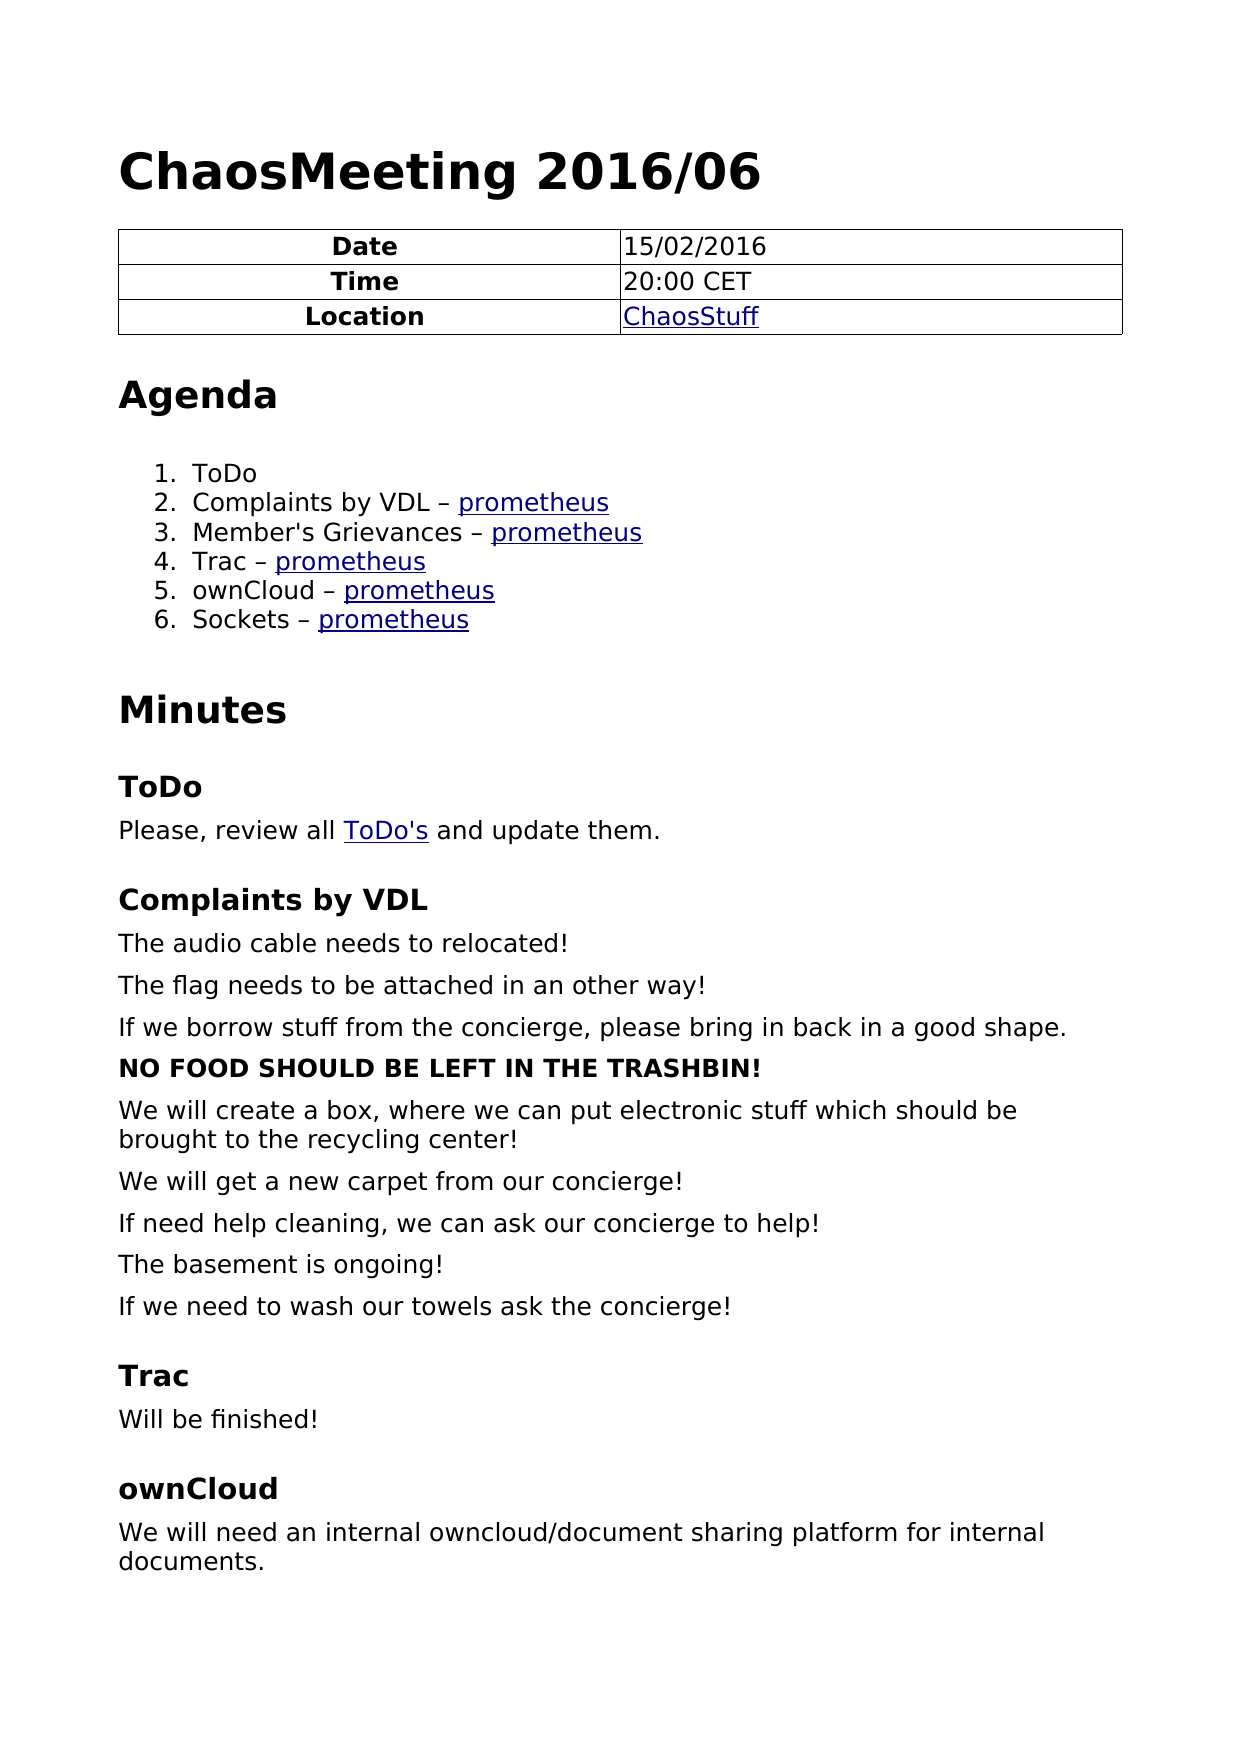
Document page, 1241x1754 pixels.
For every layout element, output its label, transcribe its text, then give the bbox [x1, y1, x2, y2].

table_cell Time [119, 265, 620, 299]
subtitle Minutes [118, 689, 1122, 733]
text We will create a box, where we can put electronic stuff which should be brought to the recycling center! [118, 1096, 1122, 1155]
subtitle ownCloud [118, 1472, 1122, 1506]
list ownCloud – prometheus [177, 576, 1122, 605]
text The audio cable needs to relocated! [118, 930, 1122, 959]
text NO FOOD SHOULD BE LEFT IN THE TRASHBIN! [118, 1055, 1122, 1084]
subtitle Complaints by VDL [118, 883, 1122, 917]
subtitle ToDo [118, 770, 1122, 804]
list ToDo [177, 459, 1122, 489]
table_cell ChaosStuff [621, 300, 1122, 334]
text If we need to wash our towels ask the concierge! [118, 1292, 1122, 1321]
list Member's Grievances – prometheus [177, 518, 1122, 547]
text If we borrow stuff from the concierge, please bring in back in a good shape. [118, 1013, 1122, 1042]
subtitle ChaosMeeting 2016/06 [118, 143, 1122, 201]
table_cell Location [119, 300, 620, 334]
list Sockets – prometheus [177, 605, 1122, 634]
text If need help cleaning, we can ask our concierge to help! [118, 1209, 1122, 1238]
list Trac – prometheus [177, 547, 1122, 576]
text We will get a new carpet from our concierge! [118, 1167, 1122, 1196]
text The flag needs to be attached in an other way! [118, 971, 1122, 1001]
text We will need an internal owncloud/document sharing platform for internal documents. [118, 1518, 1122, 1577]
list Complaints by VDL – prometheus [177, 489, 1122, 518]
table_header 15/02/2016 [621, 230, 1122, 264]
text The basement is ongoing! [118, 1251, 1122, 1280]
text Will be finished! [118, 1405, 1122, 1434]
table_header Date [119, 230, 620, 264]
subtitle Trac [118, 1359, 1122, 1393]
subtitle Agenda [118, 374, 1122, 417]
text Please, review all ToDo's and update them. [118, 817, 1122, 846]
table_cell 20:00 CET [621, 265, 1122, 299]
